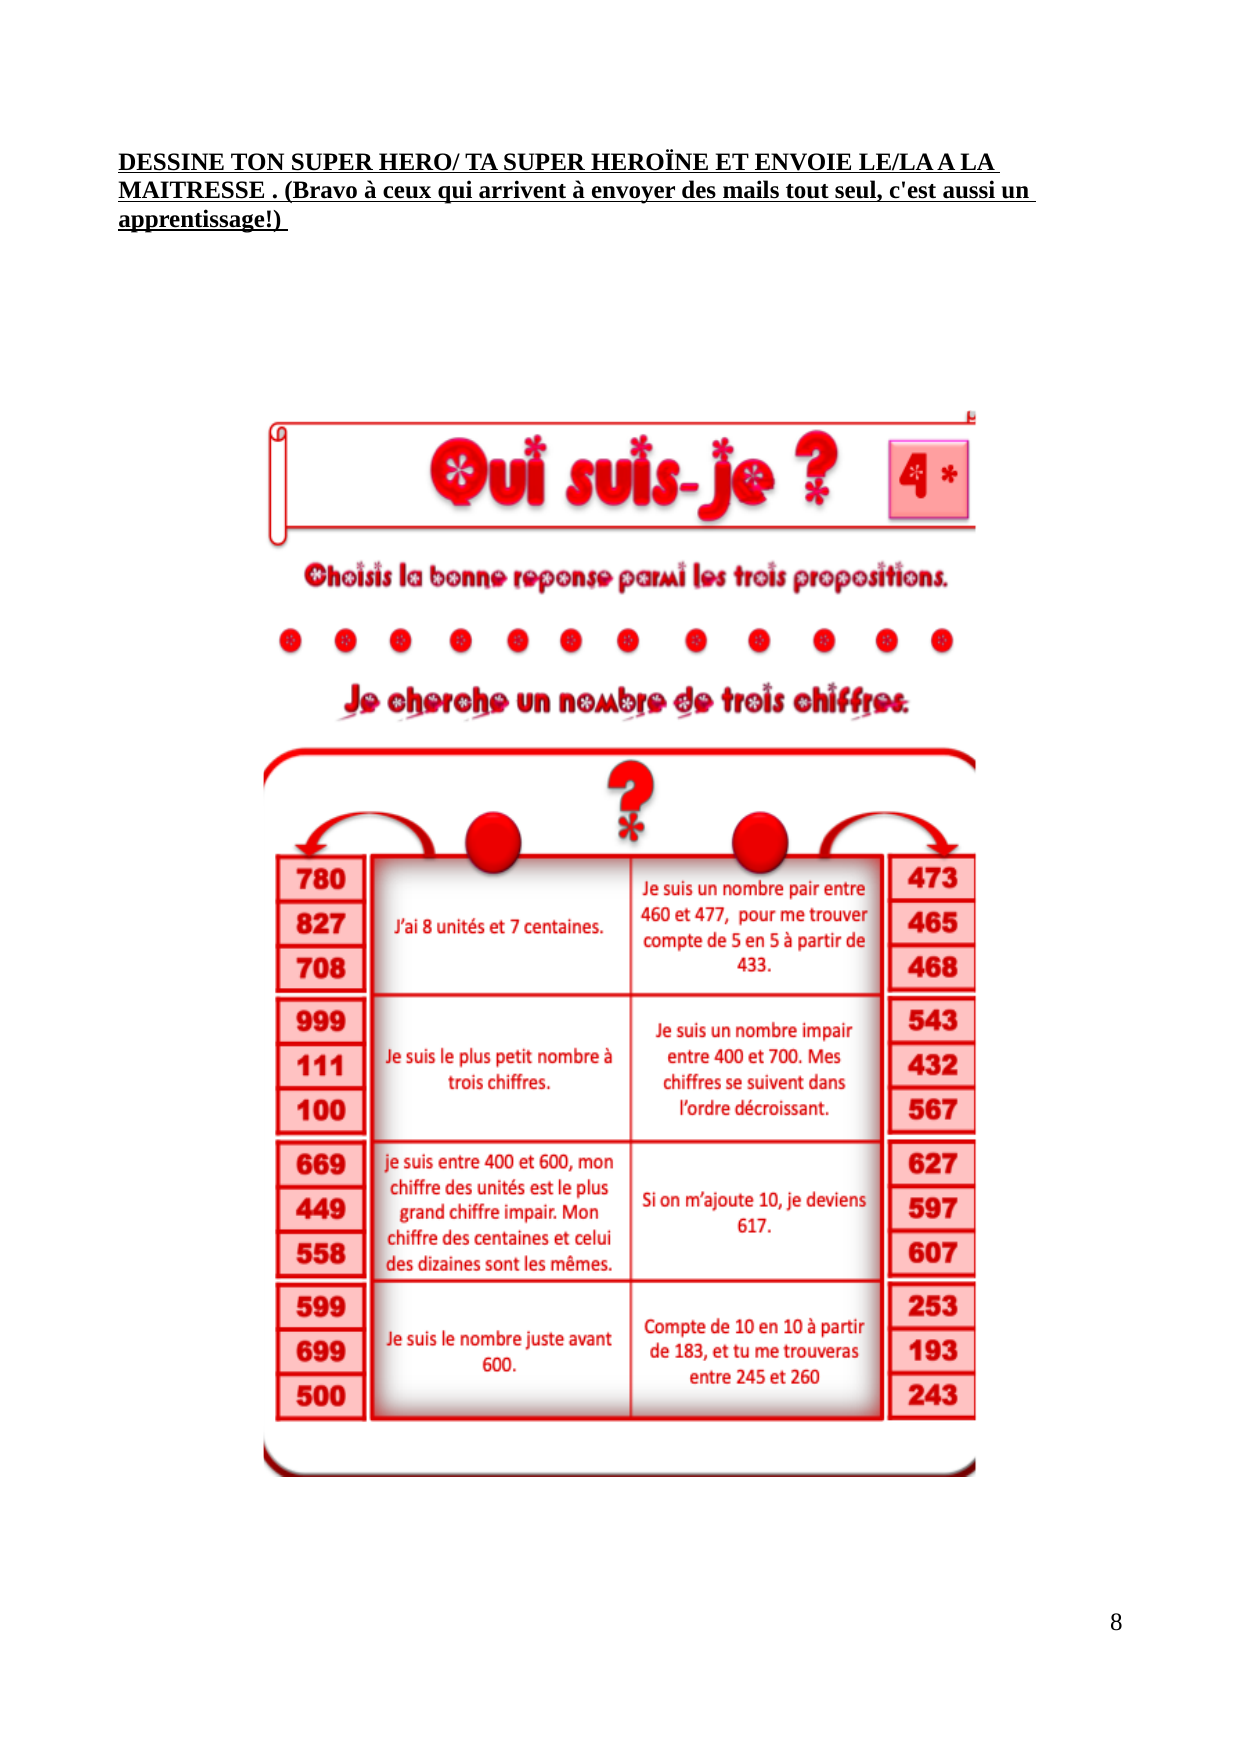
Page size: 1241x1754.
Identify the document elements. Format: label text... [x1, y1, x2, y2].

text DESSINE TON SUPER HERO/ TA SUPER HEROÏNE ET ENVOIE LE/LA A LA MAITRESSE . (Bravo à ceux qui arrivent à envoyer des mails tout seul, c'est aussi un apprentissage!) [118, 147, 1122, 233]
picture [263, 410, 977, 1477]
